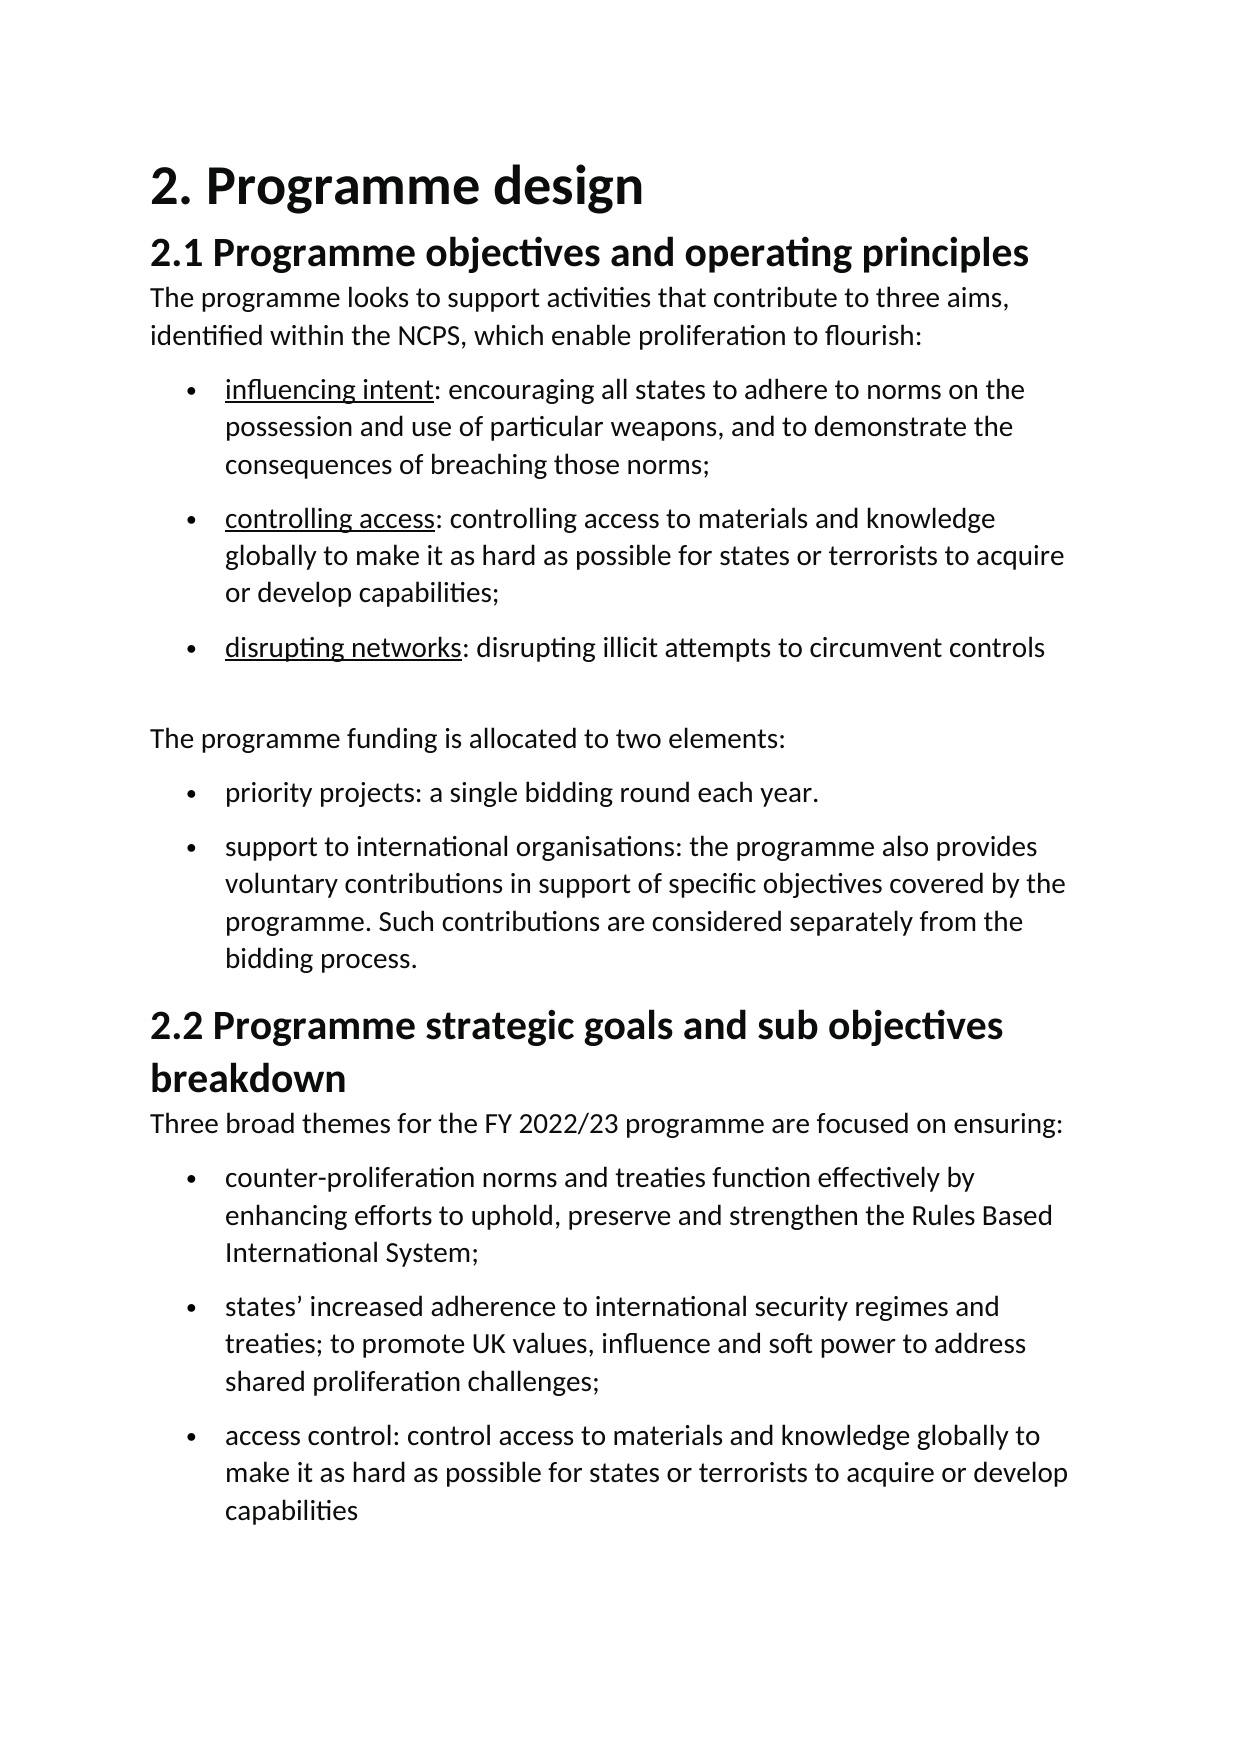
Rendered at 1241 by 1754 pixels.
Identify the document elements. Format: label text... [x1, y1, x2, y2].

subtitle 2.1 Programme objectives and operating principles [150, 226, 1090, 277]
list access control: control access to materials and knowledge globally to make it as hard as possible for states or terrorists to acquire or develop capabilities [187, 1417, 1090, 1527]
list disrupting networks: disrupting illicit attempts to circumvent controls [187, 629, 1090, 664]
subtitle 2.2 Programme strategic goals and sub objectives breakdown [150, 999, 1090, 1103]
list priority projects: a single bidding round each year. [187, 774, 1090, 810]
subtitle 2. Programme design [150, 150, 1090, 219]
text Three broad themes for the FY 2022/23 programme are focused on ensuring: [150, 1105, 1090, 1141]
text The programme looks to support activities that contribute to three aims, identified within the NCPS, which enable proliferation to flourish: [150, 279, 1090, 352]
list counter-proliferation norms and treaties function effectively by enhancing efforts to uphold, preserve and strengthen the Rules Based International System; [187, 1159, 1090, 1270]
text The programme funding is allocated to two elements: [150, 683, 1090, 756]
list states’ increased adherence to international security regimes and treaties; to promote UK values, influence and soft power to address shared proliferation challenges; [187, 1288, 1090, 1399]
list influencing intent: encouraging all states to adhere to norms on the possession and use of particular weapons, and to demonstrate the consequences of breaching those norms; [187, 371, 1090, 481]
list support to international organisations: the programme also provides voluntary contributions in support of specific objectives covered by the programme. Such contributions are considered separately from the bidding process. [187, 828, 1090, 976]
list controlling access: controlling access to materials and knowledge globally to make it as hard as possible for states or terrorists to acquire or develop capabilities; [187, 500, 1090, 610]
